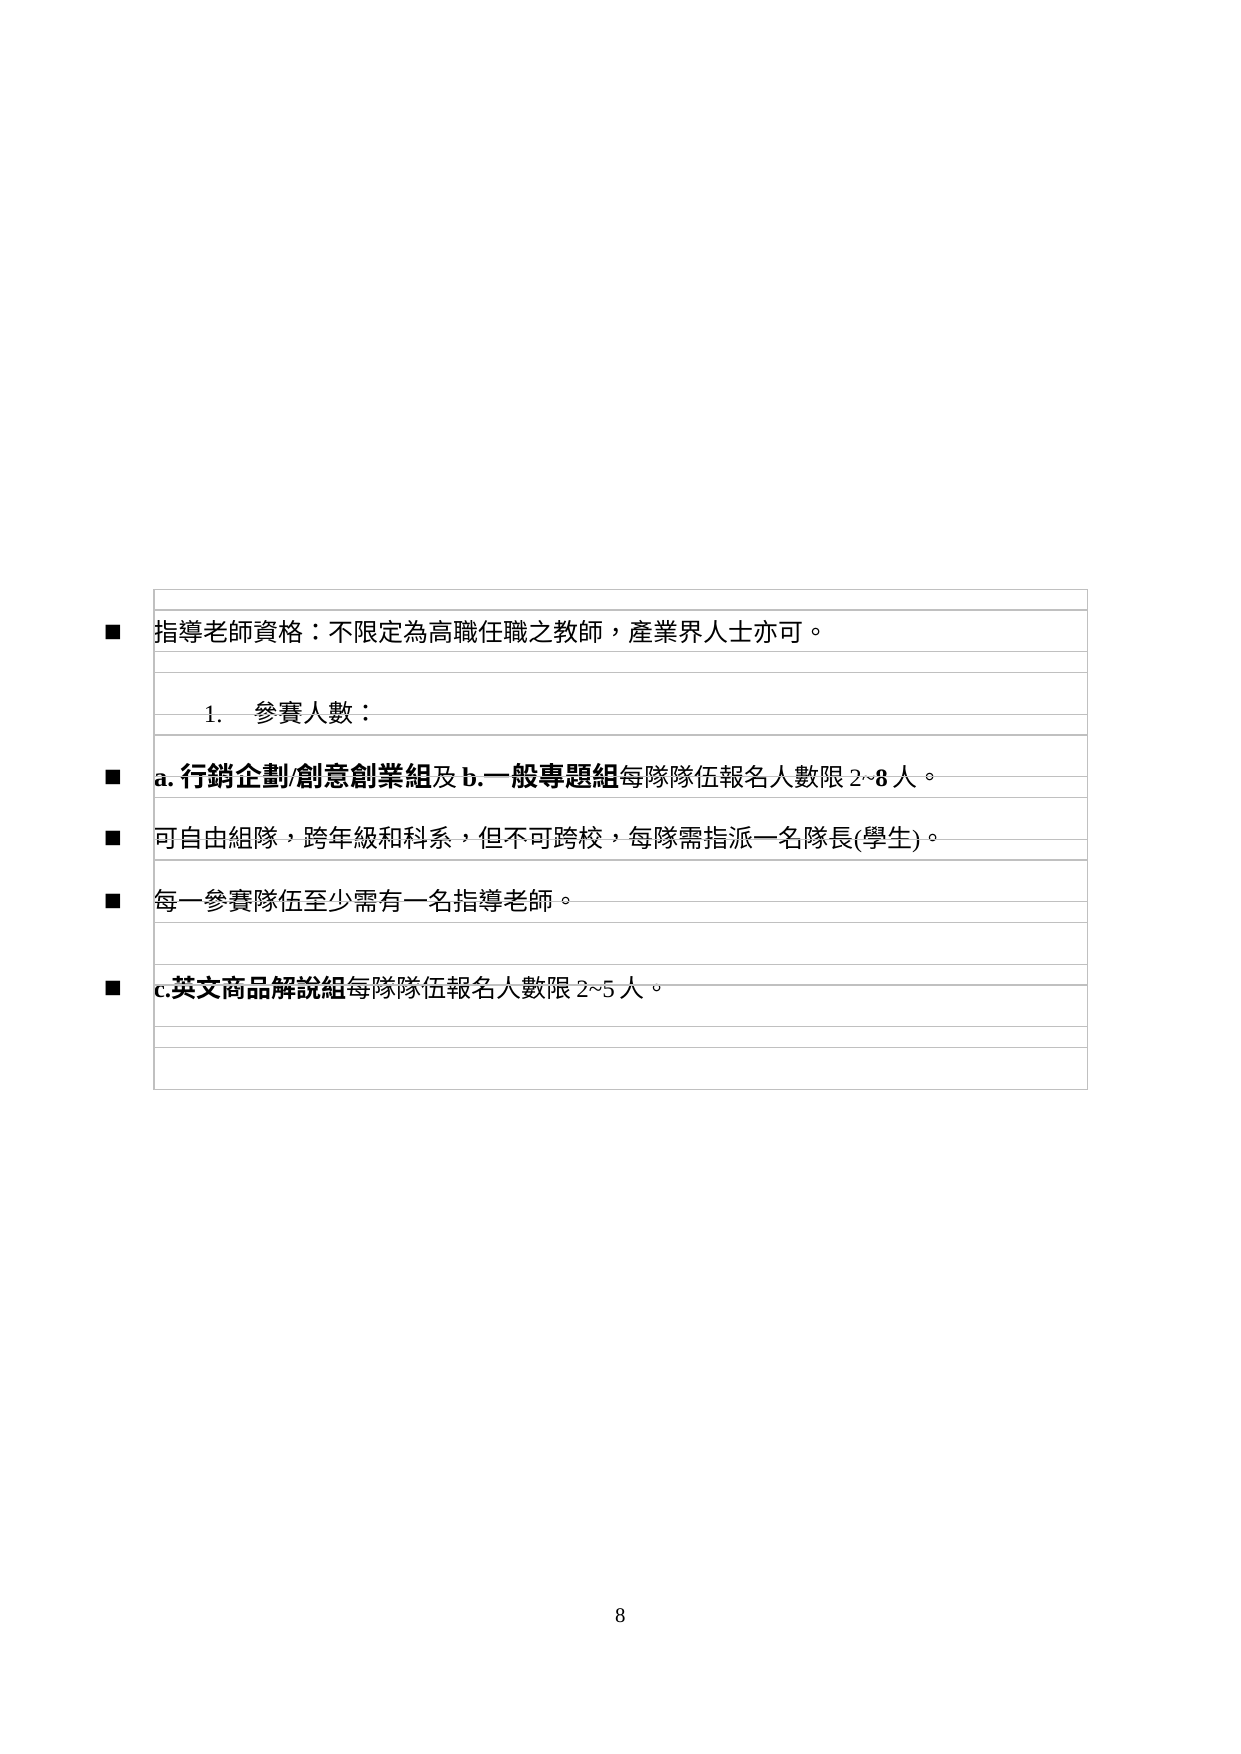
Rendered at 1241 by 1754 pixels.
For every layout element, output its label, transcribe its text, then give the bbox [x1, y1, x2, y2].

list 指導老師資格：不限定為高職任職之教師，產業界人士亦可。 [103, 589, 153, 651]
list c.英文商品解說組每隊隊伍報名人數限2~5人。 [155, 945, 1087, 964]
list c.英文商品解說組每隊隊伍報名人數限2~5人。 [155, 986, 1087, 1007]
list 可自由組隊，跨年級和科系，但不可跨校，每隊需指派一名隊長(學生)。 [155, 840, 1087, 857]
list 每一參賽隊伍至少需有一名指導老師。 [155, 861, 1087, 901]
list 指導老師資格：不限定為高職任職之教師，產業界人士亦可。 [155, 611, 1087, 651]
list a. 行銷企劃/創意創業組及b.一般專題組每隊隊伍報名人數限2~8人。 [103, 732, 153, 795]
list c.英文商品解說組每隊隊伍報名人數限2~5人。 [155, 965, 1087, 984]
list 可自由組隊，跨年級和科系，但不可跨校，每隊需指派一名隊長(學生)。 [155, 798, 1087, 839]
list 每一參賽隊伍至少需有一名指導老師。 [103, 857, 153, 920]
list 每一參賽隊伍至少需有一名指導老師。 [155, 902, 1087, 920]
list a. 行銷企劃/創意創業組及b.一般專題組每隊隊伍報名人數限2~8人。 [155, 736, 1087, 776]
list 參賽人數： [203, 673, 1087, 714]
list 參賽人數： [203, 715, 1087, 732]
list 可自由組隊，跨年級和科系，但不可跨校，每隊需指派一名隊長(學生)。 [103, 795, 153, 857]
list 指導老師資格：不限定為高職任職之教師，產業界人士亦可。 [155, 590, 1087, 609]
list c.英文商品解說組每隊隊伍報名人數限2~5人。 [103, 945, 153, 1007]
list a. 行銷企劃/創意創業組及b.一般專題組每隊隊伍報名人數限2~8人。 [155, 777, 1087, 795]
